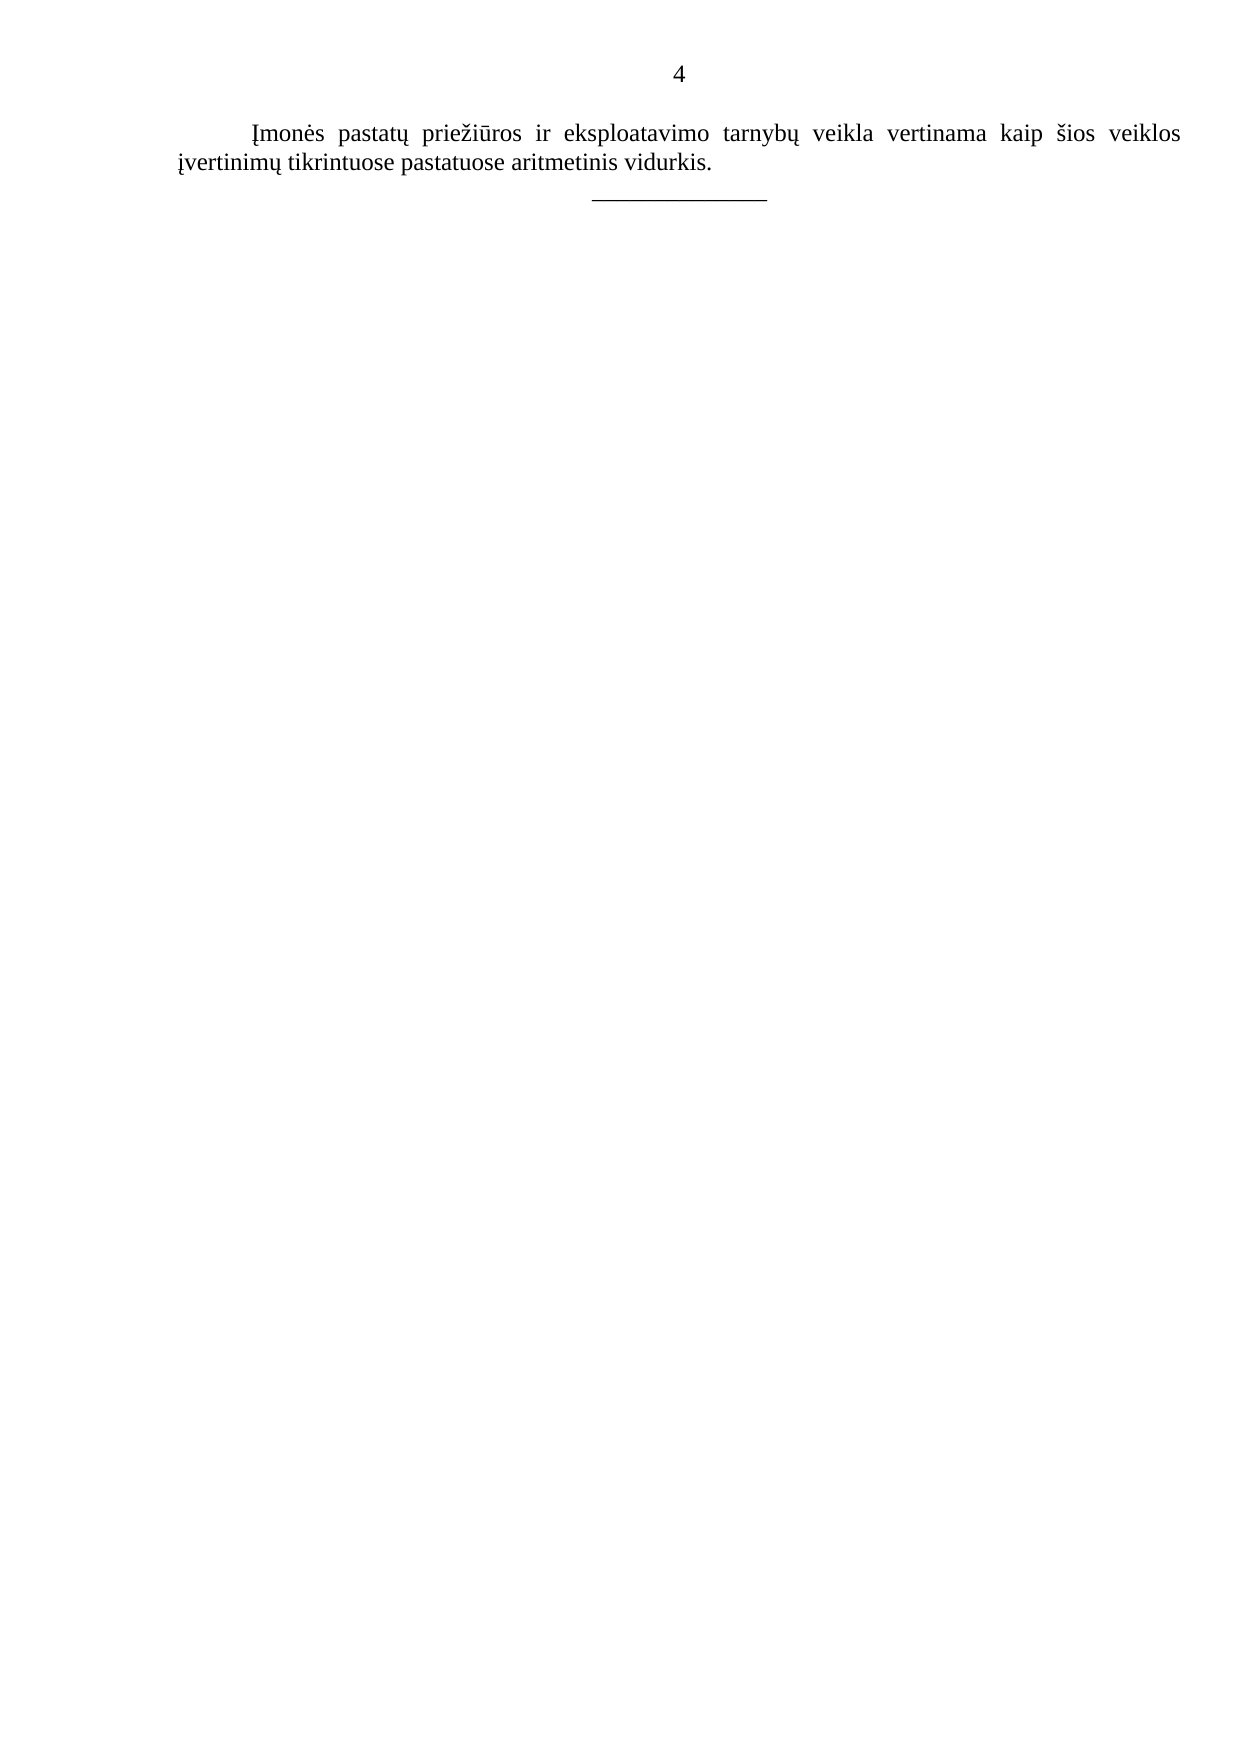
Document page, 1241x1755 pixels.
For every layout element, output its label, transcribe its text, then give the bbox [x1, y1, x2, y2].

text Įmonės pastatų priežiūros ir eksploatavimo tarnybų veikla vertinama kaip šios veiklos įvertinimų tikrintuose pastatuose aritmetinis vidurkis. [177, 118, 1181, 176]
text ______________ [177, 176, 1181, 204]
